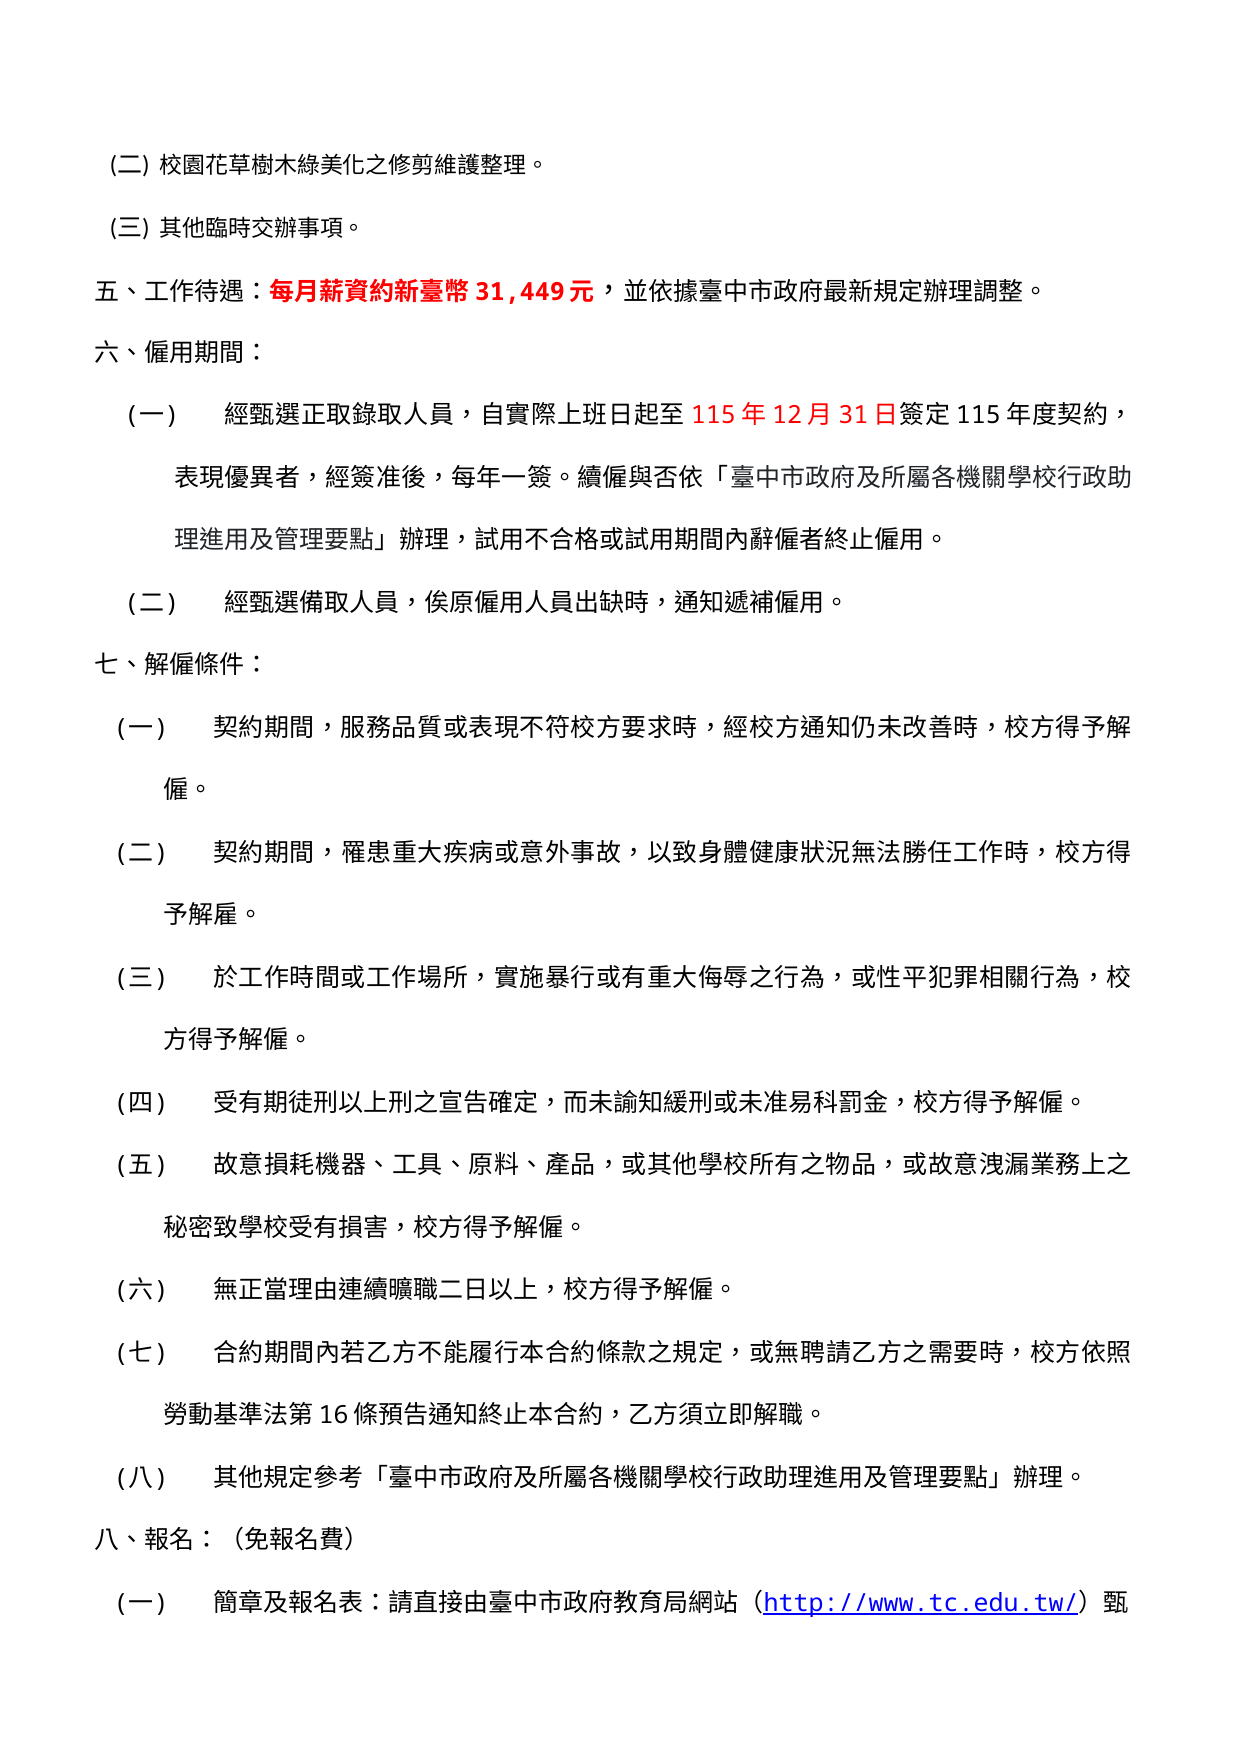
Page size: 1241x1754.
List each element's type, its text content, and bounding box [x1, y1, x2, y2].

list 簡章及報名表：請直接由臺中市政府教育局網站（http://www.tc.edu.tw/）甄 [113, 1558, 1134, 1621]
list 無正當理由連續曠職二日以上，校方得予解僱。 [113, 1246, 1134, 1308]
text 八、報名：（免報名費） [94, 1496, 1134, 1558]
list 契約期間，罹患重大疾病或意外事故，以致身體健康狀況無法勝任工作時，校方得予解雇。 [113, 808, 1134, 933]
list 於工作時間或工作場所，實施暴行或有重大侮辱之行為，或性平犯罪相關行為，校方得予解僱。 [113, 933, 1134, 1058]
list 校園花草樹木綠美化之修剪維護整理。 [109, 121, 1134, 183]
list 契約期間，服務品質或表現不符校方要求時，經校方通知仍未改善時，校方得予解僱。 [113, 683, 1134, 808]
list 合約期間內若乙方不能履行本合約條款之規定，或無聘請乙方之需要時，校方依照勞動基準法第16條預告通知終止本合約，乙方須立即解職。 [113, 1308, 1134, 1433]
text 六、僱用期間： [94, 308, 1134, 371]
text 七、解僱條件： [94, 621, 1134, 683]
list 經甄選備取人員，俟原僱用人員出缺時，通知遞補僱用。 [124, 558, 1134, 621]
list 其他規定參考「臺中市政府及所屬各機關學校行政助理進用及管理要點」辦理。 [113, 1433, 1134, 1496]
list 受有期徒刑以上刑之宣告確定，而未諭知緩刑或未准易科罰金，校方得予解僱。 [113, 1058, 1134, 1121]
list 經甄選正取錄取人員，自實際上班日起至115年12月31日簽定115年度契約，表現優異者，經簽准後，每年一簽。續僱與否依「臺中市政府及所屬各機關學校行政助理進用及管理要點」辦理，試用不合格或試用期間內辭僱者終止僱用。 [124, 371, 1134, 558]
text 五、工作待遇：每月薪資約新臺幣31,449元，並依據臺中市政府最新規定辦理調整。 [94, 246, 1134, 308]
list 故意損耗機器、工具、原料、產品，或其他學校所有之物品，或故意洩漏業務上之秘密致學校受有損害，校方得予解僱。 [113, 1121, 1134, 1246]
list 其他臨時交辦事項。 [109, 183, 1134, 246]
